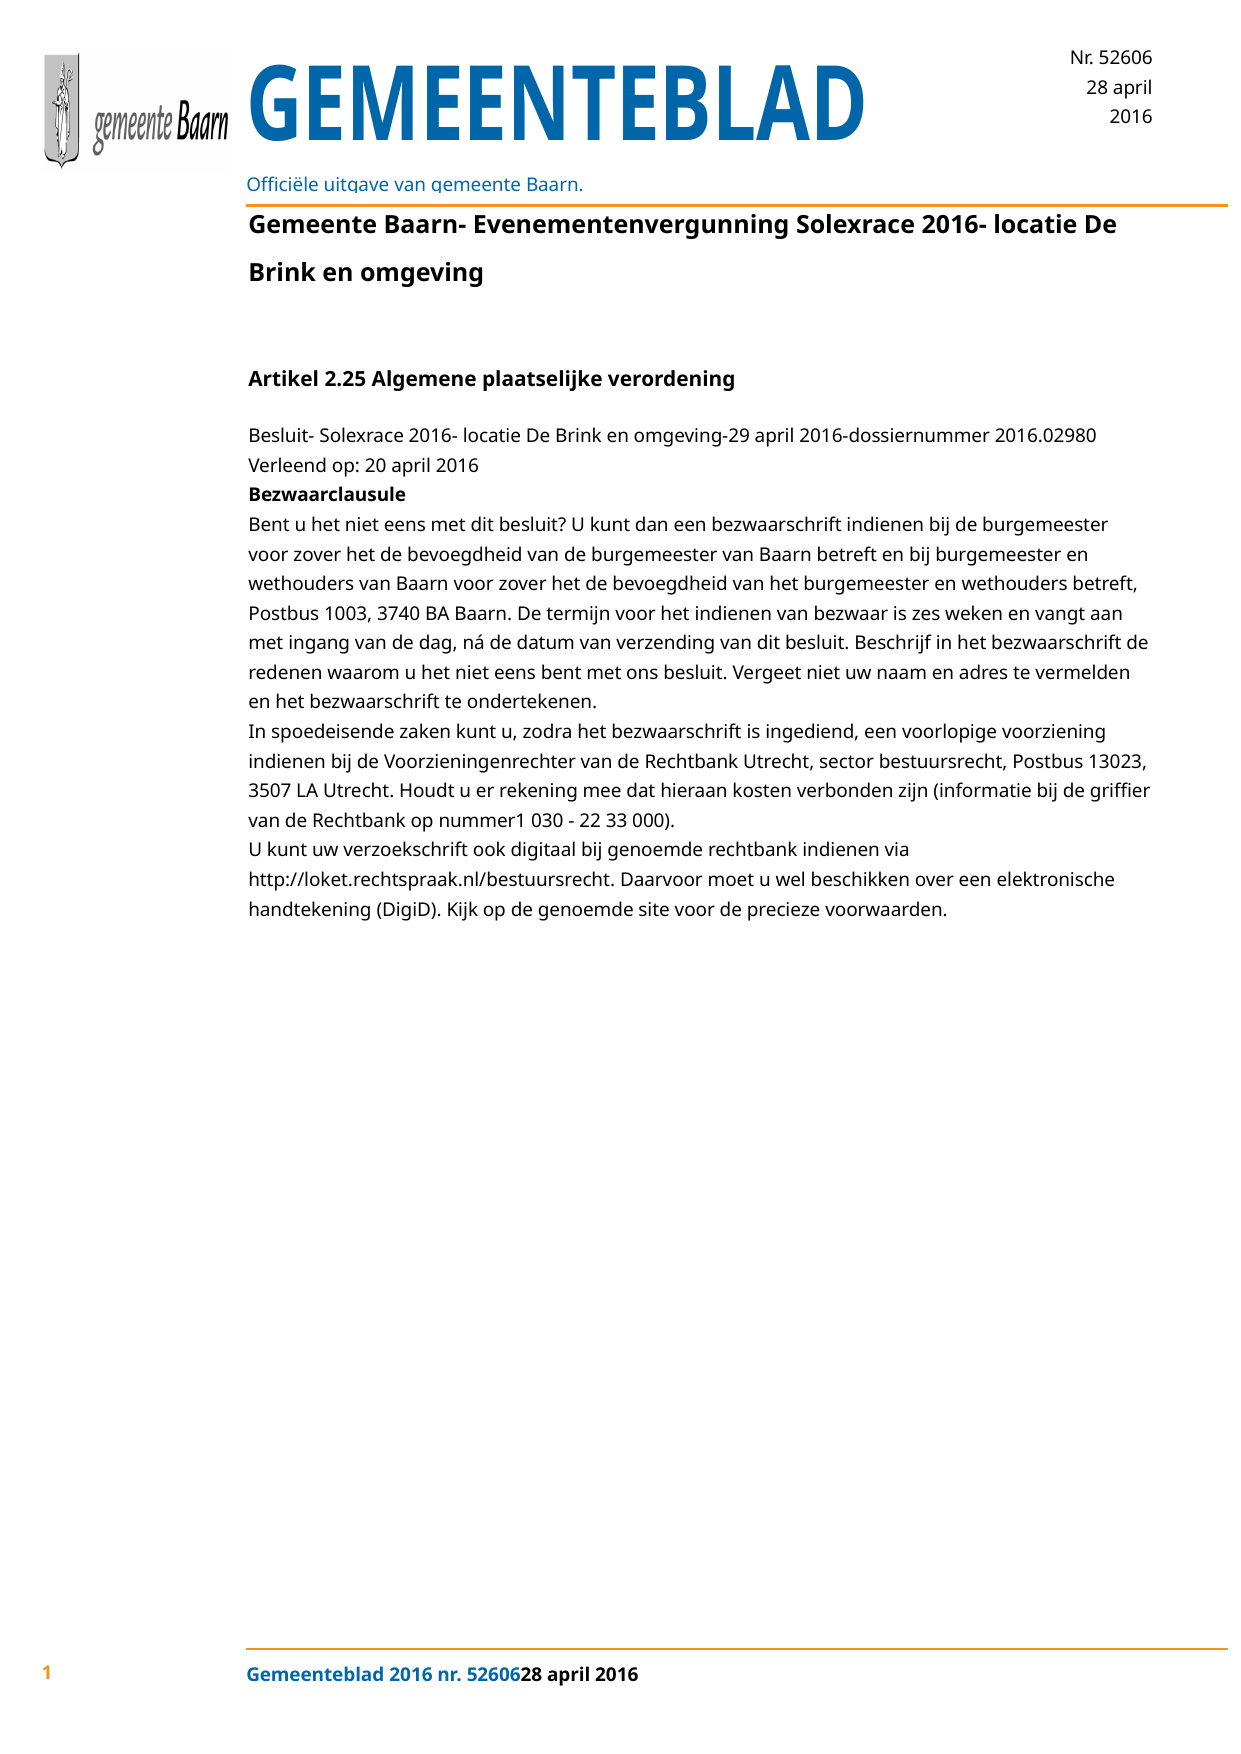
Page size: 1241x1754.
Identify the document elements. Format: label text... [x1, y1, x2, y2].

text Bezwaarclausule [248, 482, 1152, 507]
text In spoedeisende zaken kunt u, zodra het bezwaarschrift is ingediend, een voorlopige voorziening indienen bij de Voorzieningenrechter van de Rechtbank Utrecht, sector bestuursrecht, Postbus 13023, 3507 LA Utrecht. Houdt u er rekening mee dat hieraan kosten verbonden zijn (informatie bij de griffier van de Rechtbank op nummer1 030 - 22 33 000). [248, 718, 1152, 833]
picture [41, 47, 231, 172]
text Verleend op: 20 april 2016 [248, 452, 1152, 478]
text Bent u het niet eens met dit besluit? U kunt dan een bezwaarschrift indienen bij de burgemeester voor zover het de bevoegdheid van de burgemeester van Baarn betreft en bij burgemeester en wethouders van Baarn voor zover het de bevoegdheid van het burgemeester en wethouders betreft, Postbus 1003, 3740 BA Baarn. De termijn voor het indienen van bezwaar is zes weken en vangt aan met ingang van de dag, ná de datum van verzending van dit besluit. Beschrijf in het bezwaarschrift de redenen waarom u het niet eens bent met ons besluit. Vergeet niet uw naam en adres te vermelden en het bezwaarschrift te ondertekenen. [248, 511, 1152, 714]
text Gemeente Baarn- Evenementenvergunning Solexrace 2016- locatie De Brink en omgeving [248, 207, 1152, 288]
text Besluit- Solexrace 2016- locatie De Brink en omgeving-29 april 2016-dossiernummer 2016.02980 [248, 422, 1152, 448]
text U kunt uw verzoekschrift ook digitaal bij genoemde rechtbank indienen via http://loket.rechtspraak.nl/bestuursrecht. Daarvoor moet u wel beschikken over een elektronische handtekening (DigiD). Kijk op de genoemde site voor de precieze voorwaarden. [248, 837, 1152, 922]
text Artikel 2.25 Algemene plaatselijke verordening [248, 364, 1152, 393]
